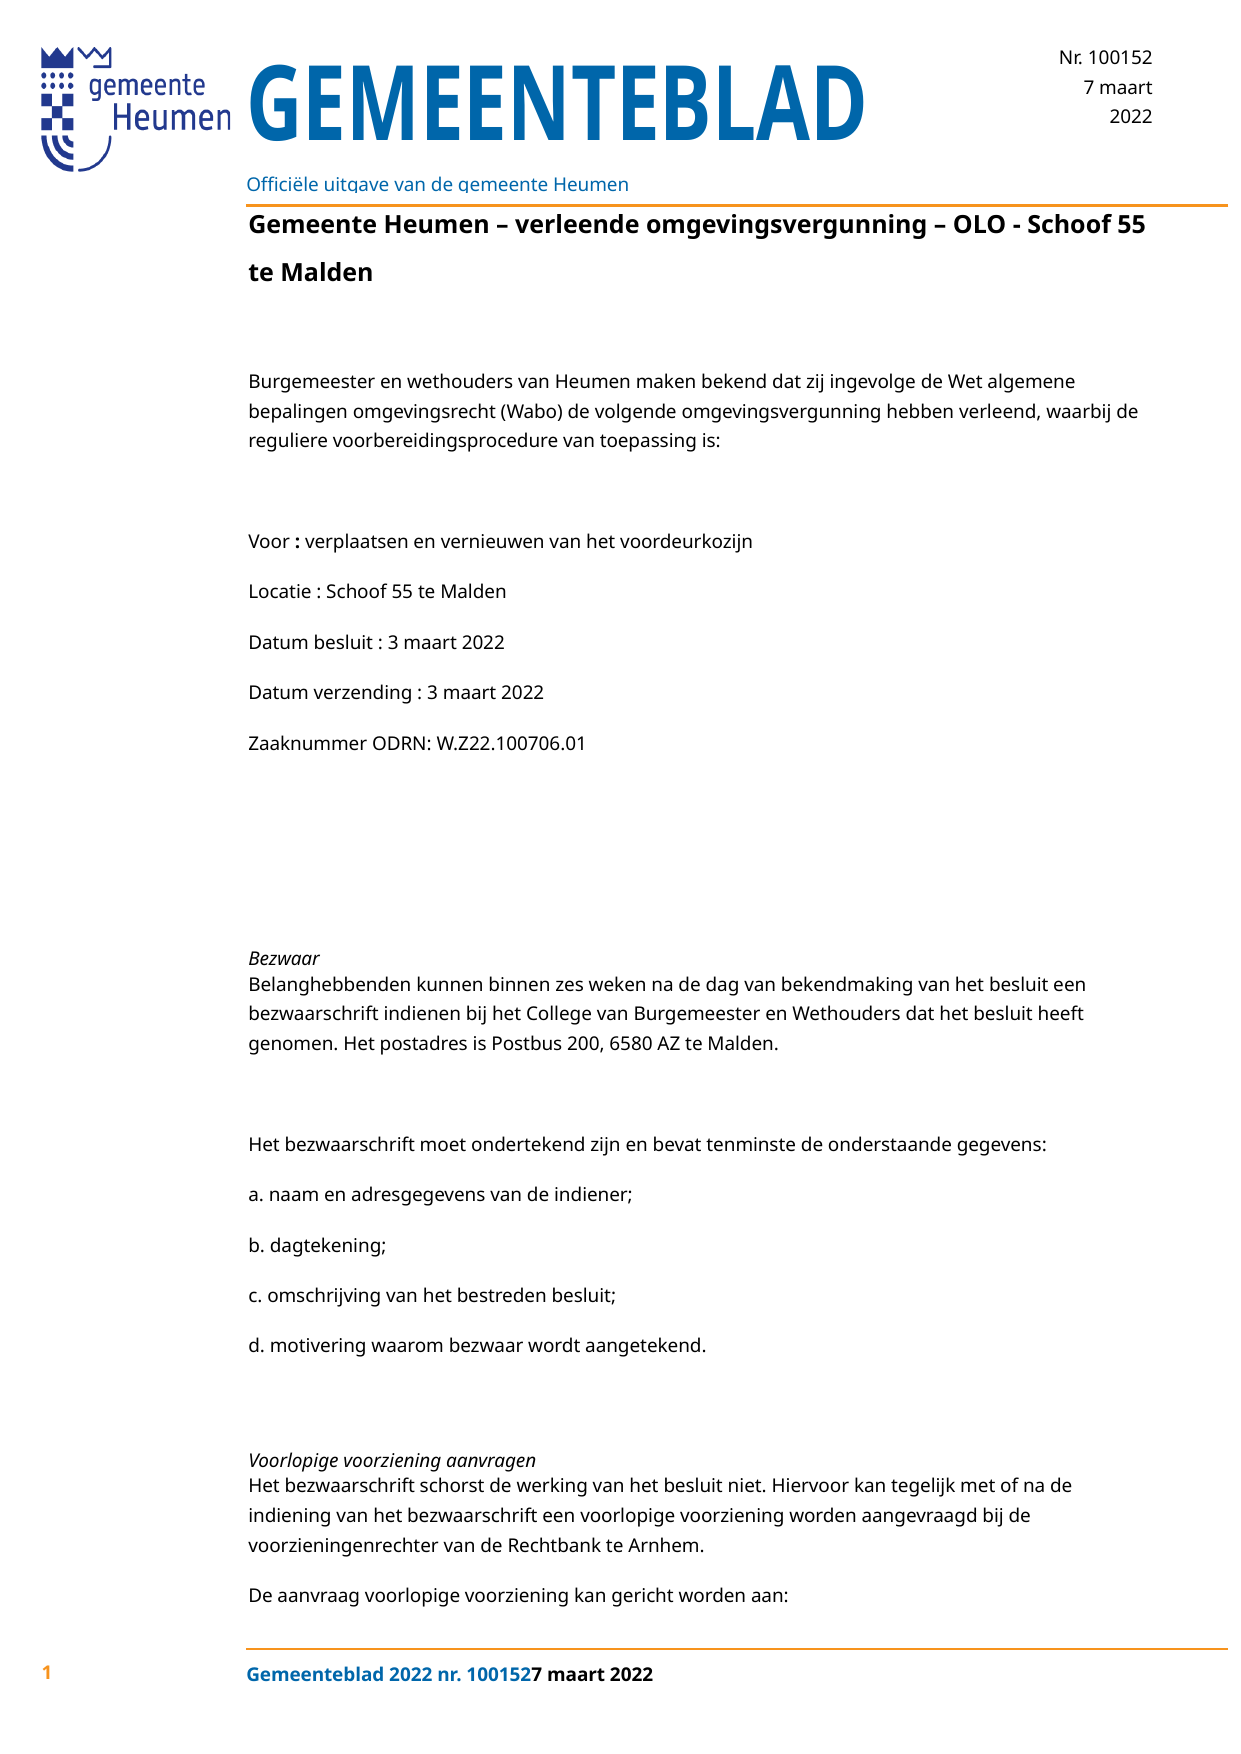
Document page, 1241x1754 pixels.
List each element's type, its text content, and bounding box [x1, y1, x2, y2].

text De aanvraag voorlopige voorziening kan gericht worden aan: [248, 1582, 1152, 1608]
text Belanghebbenden kunnen binnen zes weken na de dag van bekendmaking van het besluit een bezwaarschrift indienen bij het College van Burgemeester en Wethouders dat het besluit heeft genomen. Het postadres is Postbus 200, 6580 AZ te Malden. [248, 971, 1152, 1056]
picture [41, 47, 231, 172]
text c. omschrijving van het bestreden besluit; [248, 1282, 1152, 1308]
text Het bezwaarschrift moet ondertekend zijn en bevat tenminste de onderstaande gegevens: [248, 1131, 1152, 1157]
text d. motivering waarom bezwaar wordt aangetekend. [248, 1333, 1152, 1358]
text Gemeente Heumen – verleende omgevingsvergunning – OLO - Schoof 55 te Malden [248, 207, 1152, 288]
text Het bezwaarschrift schorst de werking van het besluit niet. Hiervoor kan tegelijk met of na de indiening van het bezwaarschrift een voorlopige voorziening worden aangevraagd bij de voorzieningenrechter van de Rechtbank te Arnhem. [248, 1473, 1152, 1558]
text Datum besluit : 3 maart 2022 [248, 629, 1152, 655]
text Bezwaar [248, 945, 1152, 971]
text Locatie : Schoof 55 te Malden [248, 579, 1152, 604]
text b. dagtekening; [248, 1232, 1152, 1257]
text Burgemeester en wethouders van Heumen maken bekend dat zij ingevolge de Wet algemene bepalingen omgevingsrecht (Wabo) de volgende omgevingsvergunning hebben verleend, waarbij de reguliere voorbereidingsprocedure van toepassing is: [248, 368, 1152, 453]
text Voor : verplaatsen en vernieuwen van het voordeurkozijn [248, 528, 1152, 554]
text Datum verzending : 3 maart 2022 [248, 679, 1152, 705]
text a. naam en adresgegevens van de indiener; [248, 1181, 1152, 1207]
text Voorlopige voorziening aanvragen [248, 1447, 1152, 1473]
text Zaaknummer ODRN: W.Z22.100706.01 [248, 730, 1152, 756]
